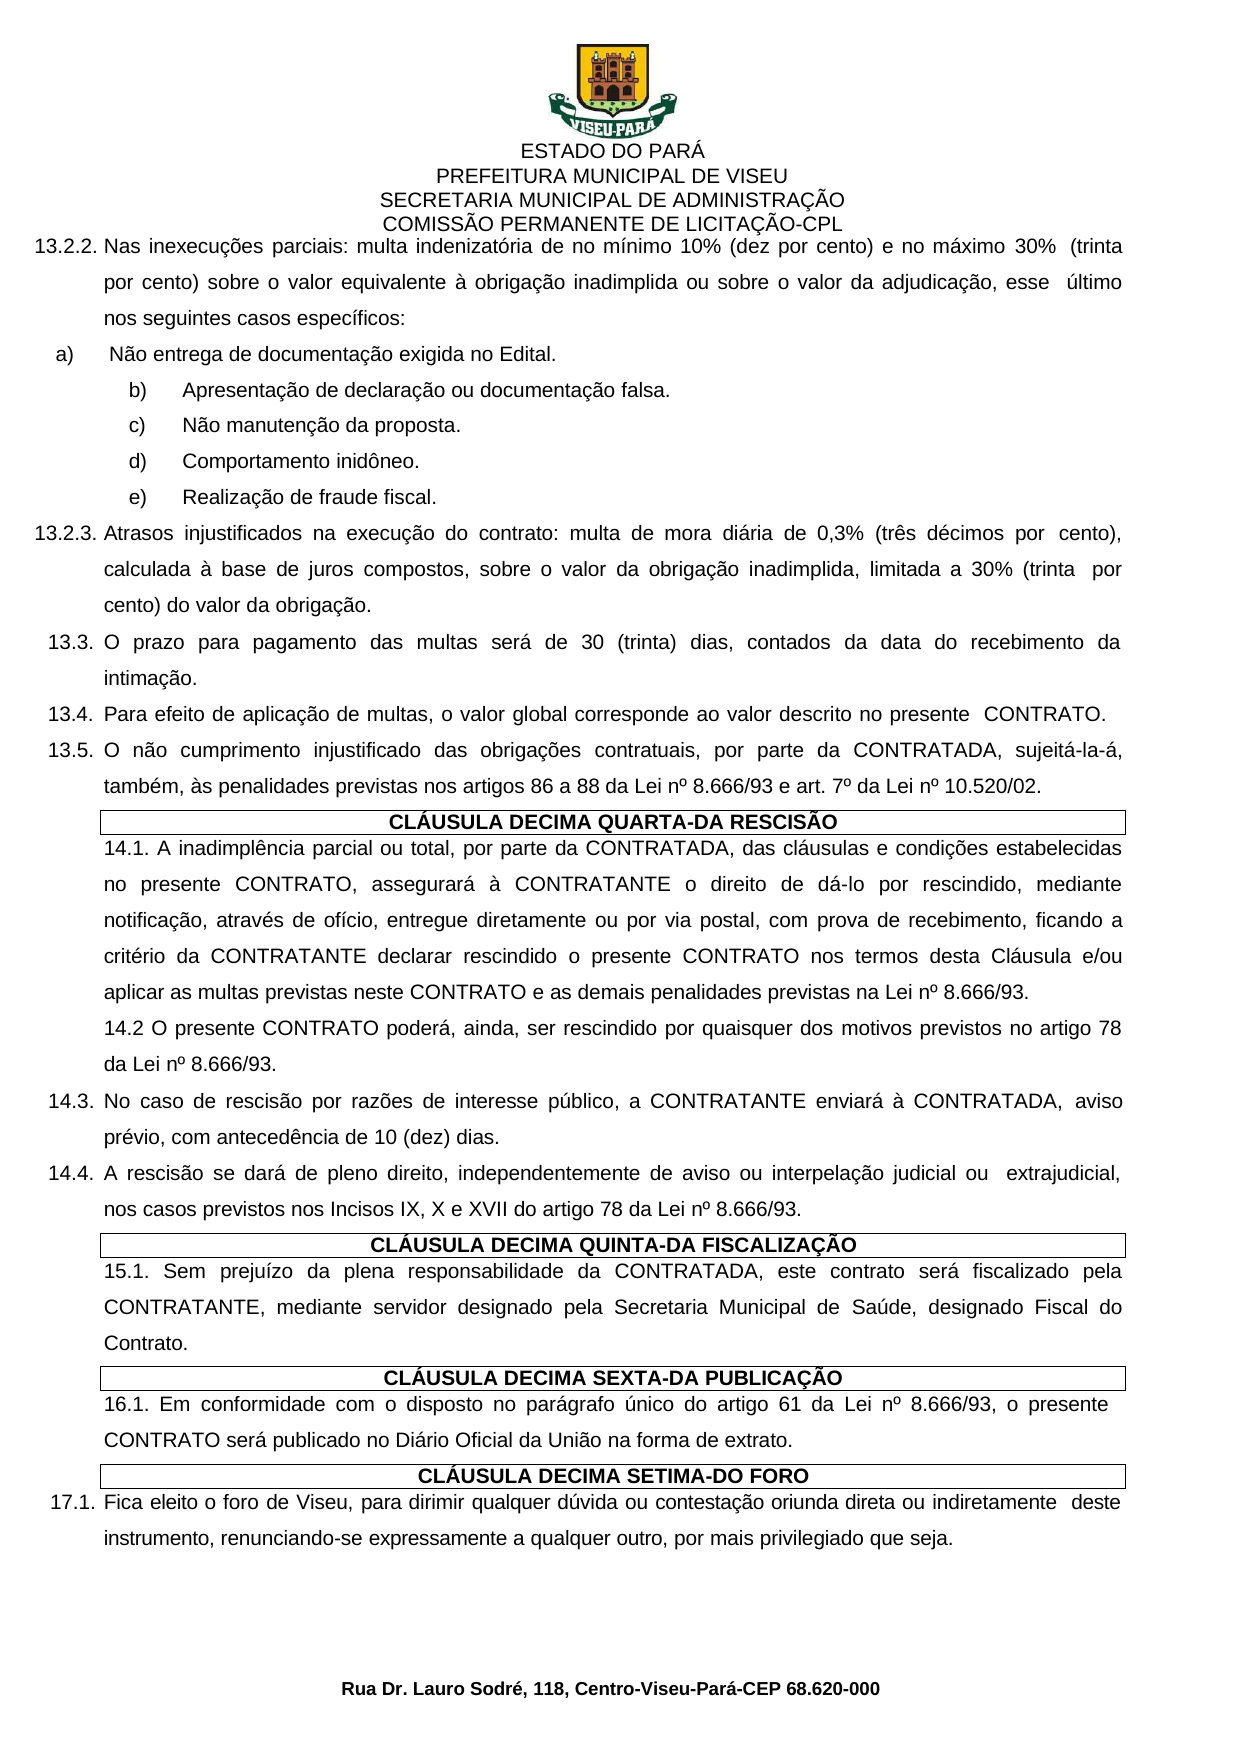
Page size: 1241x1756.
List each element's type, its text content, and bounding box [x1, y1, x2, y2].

text CLÁUSULA DECIMA QUARTA-DA RESCISÃO [388, 811, 1125, 834]
list O não cumprimento injustificado das obrigações contratuais, por parte da CONTRATADA, sujeitá-la-á, também, às penalidades previstas nos artigos 86 a 88 da Lei nº 8.666/93 e art. 7º da Lei nº 10.520/02. [89, 738, 1123, 798]
list No caso de rescisão por razões de interesse público, a CONTRATANTE enviará à CONTRATADA, aviso prévio, com antecedência de 10 (dez) dias. [89, 1088, 1123, 1149]
list A rescisão se dará de pleno direito, independentemente de aviso ou interpelação judicial ou extrajudicial, nos casos previstos nos Incisos IX, X e XVII do artigo 78 da Lei nº 8.666/93. [89, 1161, 1122, 1221]
text 14.2 O presente CONTRATO poderá, ainda, ser rescindido por quaisquer dos motivos previstos no artigo 78 da Lei nº 8.666/93. [103, 1016, 1123, 1076]
text 16.1. Em conformidade com o disposto no parágrafo único do artigo 61 da Lei nº 8.666/93, o presente CONTRATO será publicado no Diário Oficial da União na forma de extrato. [103, 1392, 1123, 1452]
text 14.1. A inadimplência parcial ou total, por parte da CONTRATADA, das cláusulas e condições estabelecidas no presente CONTRATO, assegurará à CONTRATANTE o direito de dá-lo por rescindido, mediante notificação, através de ofício, entregue diretamente ou por via postal, com prova de recebimento, ficando a critério da CONTRATANTE declarar rescindido o presente CONTRATO nos termos desta Cláusula e/ou aplicar as multas previstas neste CONTRATO e as demais penalidades previstas na Lei nº 8.666/93. [103, 836, 1123, 1004]
list Fica eleito o foro de Viseu, para dirimir qualquer dúvida ou contestação oriunda direta ou indiretamente deste instrumento, renunciando-se expressamente a qualquer outro, por mais privilegiado que seja. [89, 1489, 1123, 1549]
text CLÁUSULA DECIMA SEXTA-DA PUBLICAÇÃO [383, 1367, 1125, 1390]
list Nas inexecuções parciais: multa indenizatória de no mínimo 10% (dez por cento) e no máximo 30% (trinta por cento) sobre o valor equivalente à obrigação inadimplida ou sobre o valor da adjudicação, esse último nos seguintes casos específicos: [89, 234, 1123, 329]
text CLÁUSULA DECIMA SETIMA-DO FORO [418, 1465, 1125, 1488]
list Realização de fraude fiscal. [128, 485, 1138, 509]
list Apresentação de declaração ou documentação falsa. [128, 378, 1138, 402]
list Comportamento inidôneo. [128, 449, 1138, 473]
list O prazo para pagamento das multas será de 30 (trinta) dias, contados da data do recebimento da intimação. [89, 629, 1122, 689]
list Para efeito de aplicação de multas, o valor global corresponde ao valor descrito no presente CONTRATO. [89, 701, 1123, 726]
text 15.1. Sem prejuízo da plena responsabilidade da CONTRATADA, este contrato será fiscalizado pela CONTRATANTE, mediante servidor designado pela Secretaria Municipal de Saúde, designado Fiscal do Contrato. [103, 1259, 1123, 1354]
list Não manutenção da proposta. [128, 413, 1138, 437]
list Atrasos injustificados na execução do contrato: multa de mora diária de 0,3% (três décimos por cento), calculada à base de juros compostos, sobre o valor da obrigação inadimplida, limitada a 30% (trinta por cento) do valor da obrigação. [89, 521, 1123, 617]
list Não entrega de documentação exigida no Edital. [55, 342, 1138, 366]
text CLÁUSULA DECIMA QUINTA-DA FISCALIZAÇÃO [370, 1234, 1125, 1257]
